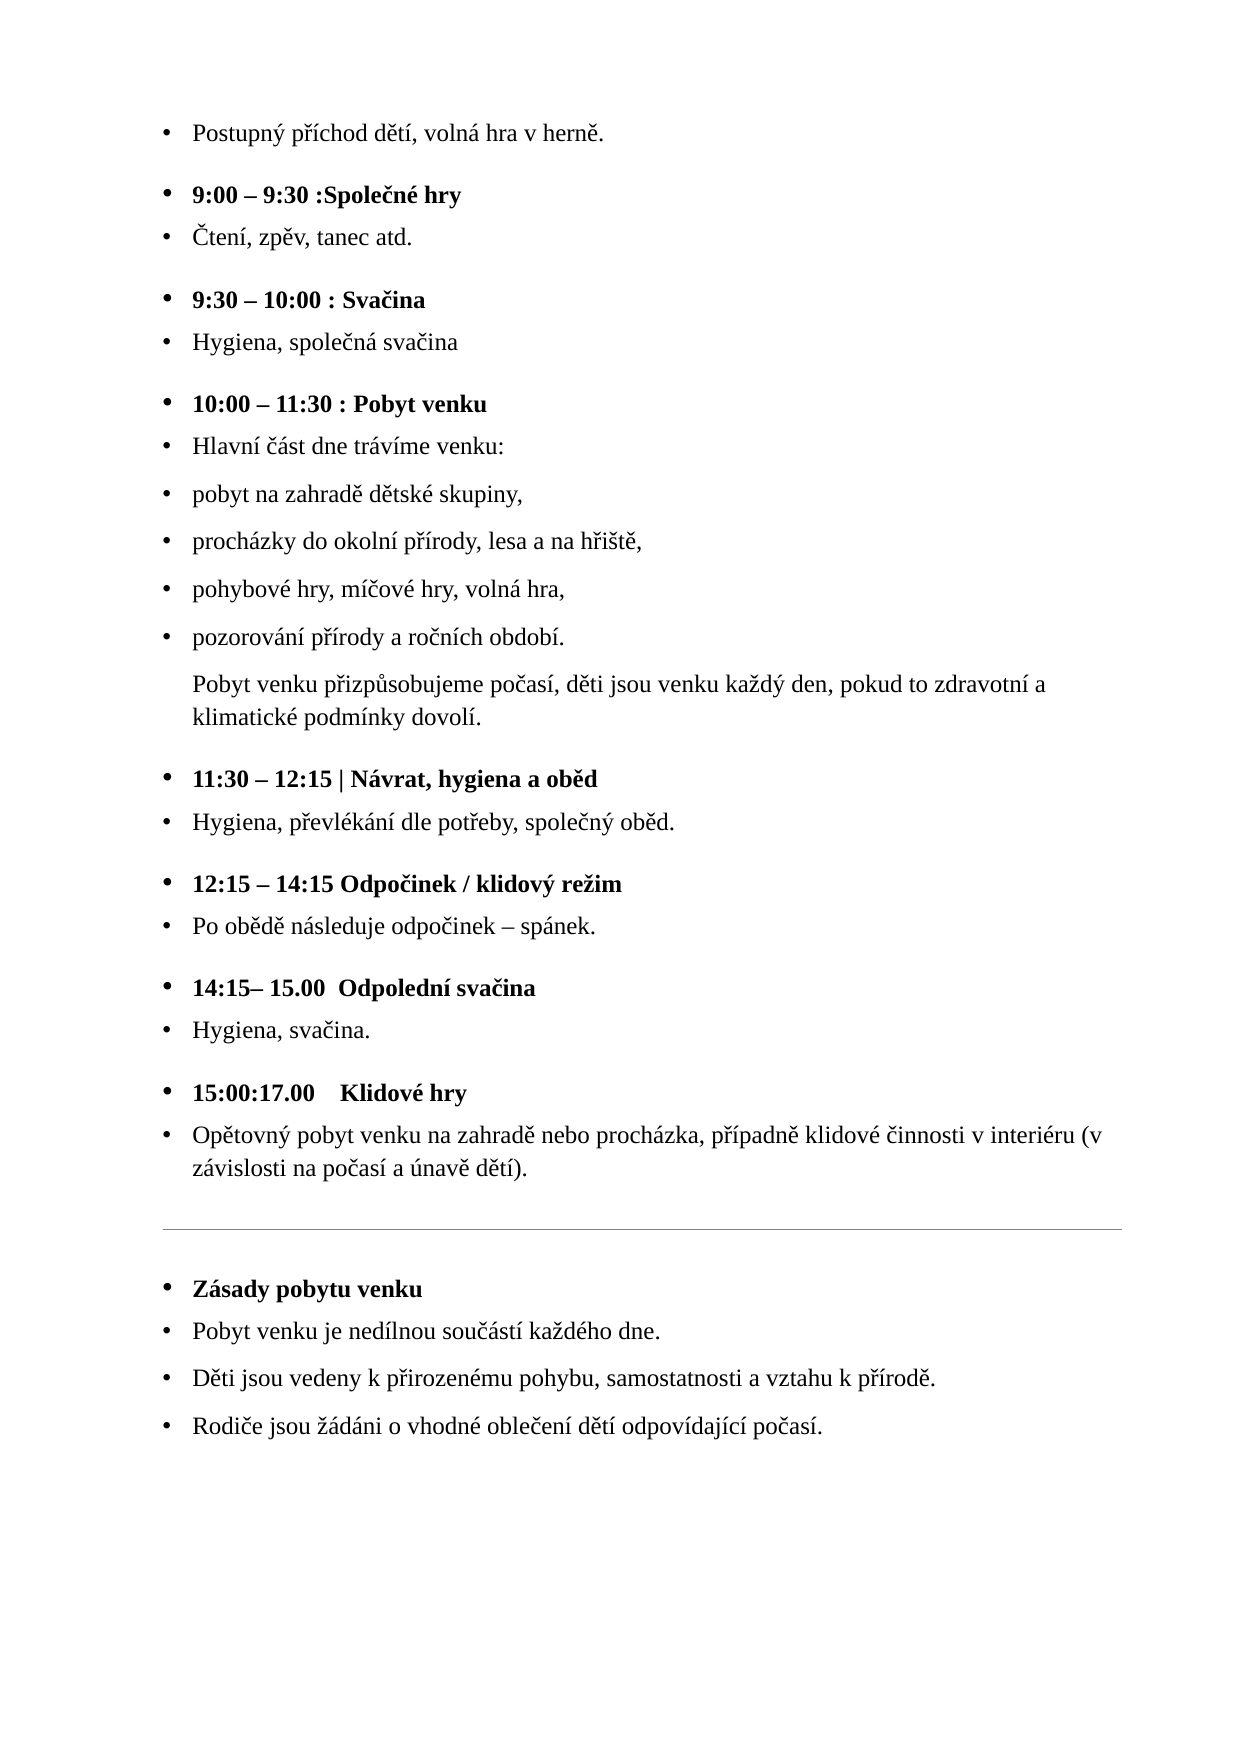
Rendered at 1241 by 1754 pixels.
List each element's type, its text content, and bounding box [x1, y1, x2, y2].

subtitle 15:00:17.00 Klidové hry [162, 1078, 1122, 1107]
list Hygiena, převlékání dle potřeby, společný oběd. [162, 807, 1122, 835]
list Rodiče jsou žádáni o vhodné oblečení dětí odpovídající počasí. [162, 1411, 1122, 1440]
list Hlavní část dne trávíme venku: [162, 431, 1122, 460]
list Hygiena, svačina. [162, 1015, 1122, 1044]
list Pobyt venku je nedílnou součástí každého dne. [162, 1316, 1122, 1344]
list Děti jsou vedeny k přirozenému pohybu, samostatnosti a vztahu k přírodě. [162, 1363, 1122, 1392]
list Po obědě následuje odpočinek – spánek. [162, 911, 1122, 940]
list Hygiena, společná svačina [162, 327, 1122, 356]
list Čtení, zpěv, tanec atd. [162, 222, 1122, 251]
list pobyt na zahradě dětské skupiny, [162, 479, 1122, 508]
list Pobyt venku přizpůsobujeme počasí, děti jsou venku každý den, pokud to zdravotní a klimatické podmínky dovolí. [162, 669, 1122, 731]
subtitle 10:00 – 11:30 : Pobyt venku [162, 389, 1122, 419]
list pozorování přírody a ročních období. [162, 622, 1122, 650]
subtitle 14:15– 15.00 Odpolední svačina [162, 973, 1122, 1003]
list pohybové hry, míčové hry, volná hra, [162, 574, 1122, 603]
subtitle Zásady pobytu venku [162, 1274, 1122, 1303]
subtitle 9:00 – 9:30 :Společné hry [162, 180, 1122, 210]
subtitle 12:15 – 14:15 Odpočinek / klidový režim [162, 869, 1122, 898]
subtitle 11:30 – 12:15 | Návrat, hygiena a oběd [162, 764, 1122, 794]
list Postupný příchod dětí, volná hra v herně. [162, 118, 1122, 147]
subtitle 9:30 – 10:00 : Svačina [162, 285, 1122, 314]
list procházky do okolní přírody, lesa a na hřiště, [162, 526, 1122, 555]
list Opětovný pobyt venku na zahradě nebo procházka, případně klidové činnosti v interiéru (v závislosti na počasí a únavě dětí). [162, 1120, 1122, 1182]
